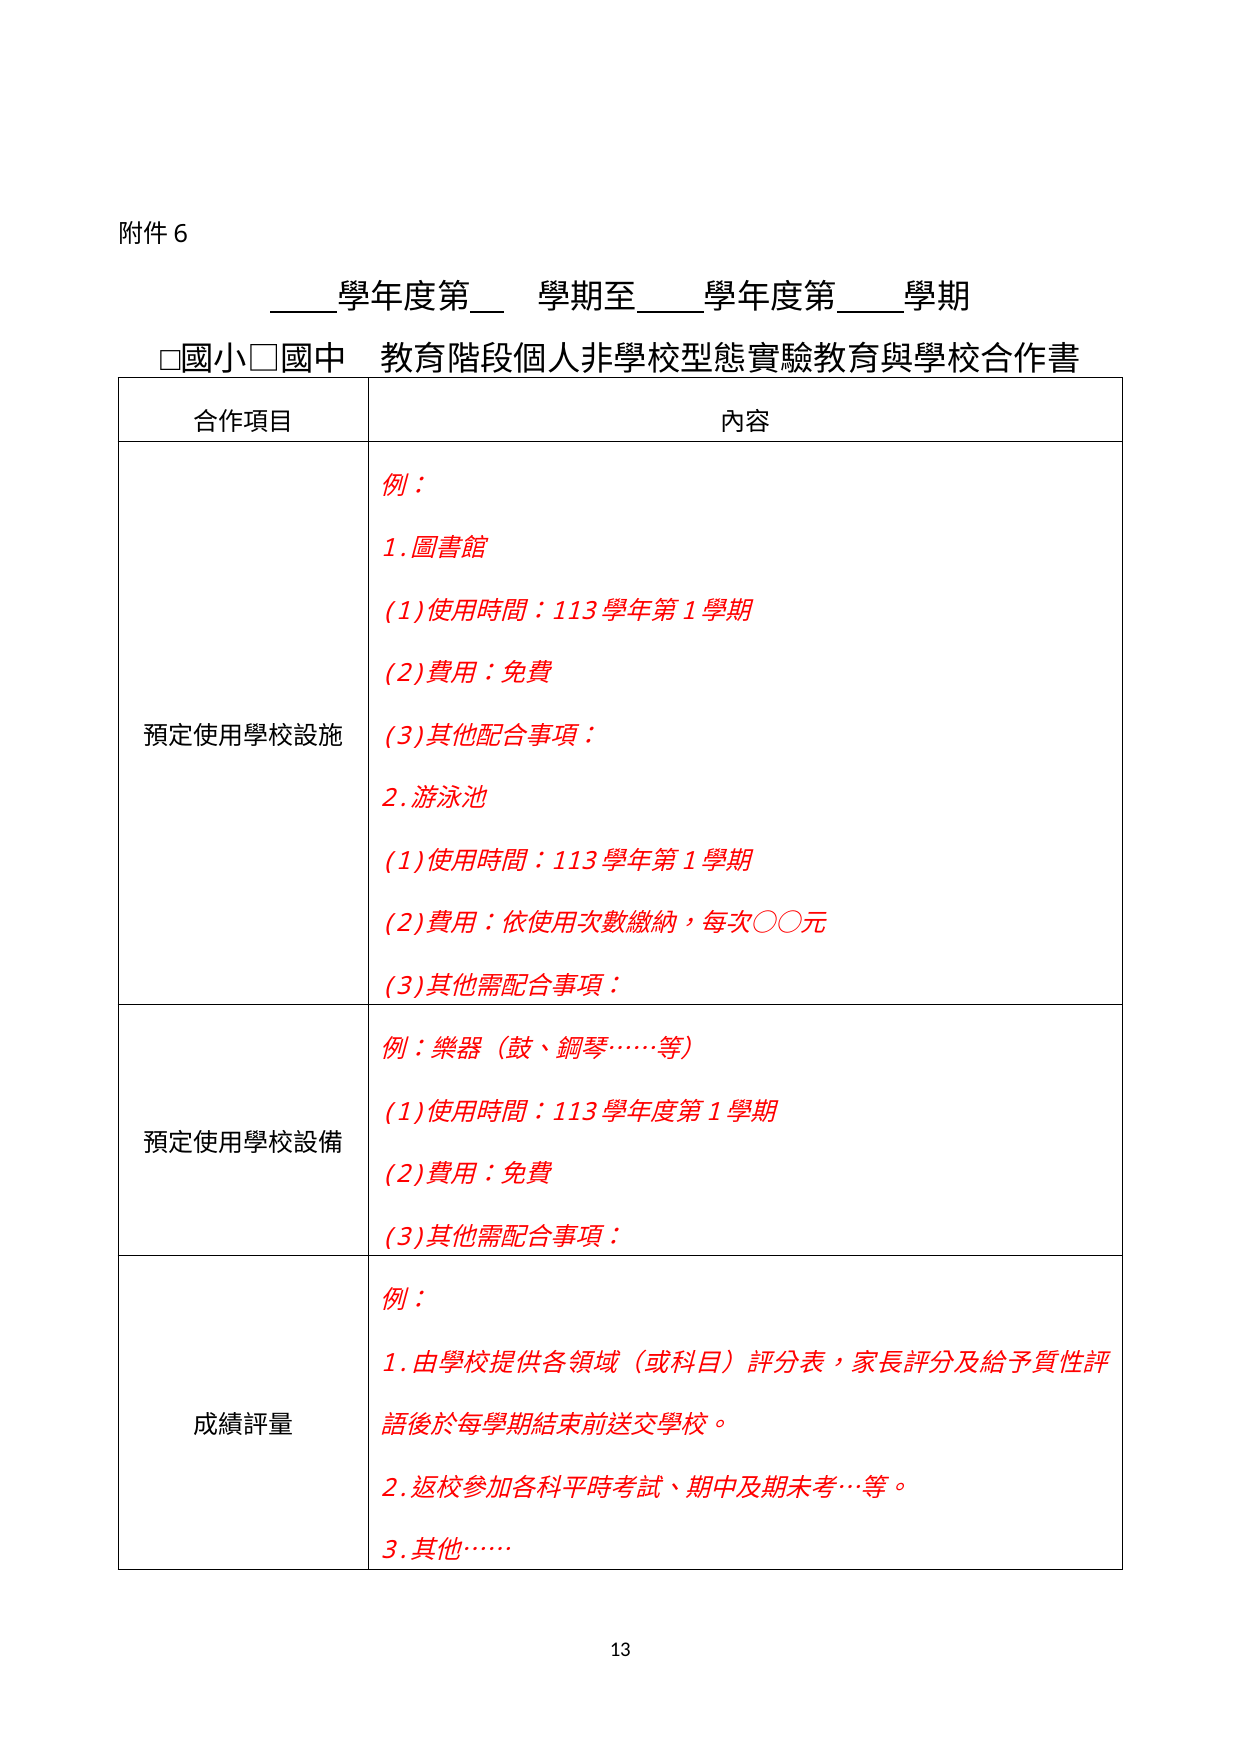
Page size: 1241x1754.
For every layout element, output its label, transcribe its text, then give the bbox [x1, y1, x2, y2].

table_header 內容 [369, 378, 1122, 441]
text 附件6 [118, 189, 1122, 252]
table_cell 例： 1.圖書館 (1)使用時間：113學年第1學期 (2)費用：免費 (3)其他配合事項： 2.游泳池 (1)使用時間：113學年第1學期 (2)費用：依使用次數繳納，每次○○元 (3)其他需配合事項： [369, 442, 1122, 1004]
table_header 合作項目 [119, 378, 368, 441]
text 學年度第 學期至 學年度第 學期 [118, 252, 1122, 314]
text □國小□國中 教育階段個人非學校型態實驗教育與學校合作書 [118, 314, 1122, 377]
table_cell 成績評量 [119, 1256, 368, 1569]
table_cell 預定使用學校設備 [119, 1005, 368, 1255]
table_cell 例： 1.由學校提供各領域（或科目）評分表，家長評分及給予質性評語後於每學期結束前送交學校。 2.返校參加各科平時考試、期中及期未考…等。 3.其他…… [369, 1256, 1122, 1569]
table_cell 例：樂器（鼓、鋼琴……等） (1)使用時間：113學年度第1學期 (2)費用：免費 (3)其他需配合事項： [369, 1005, 1122, 1255]
table_cell 預定使用學校設施 [119, 442, 368, 1004]
